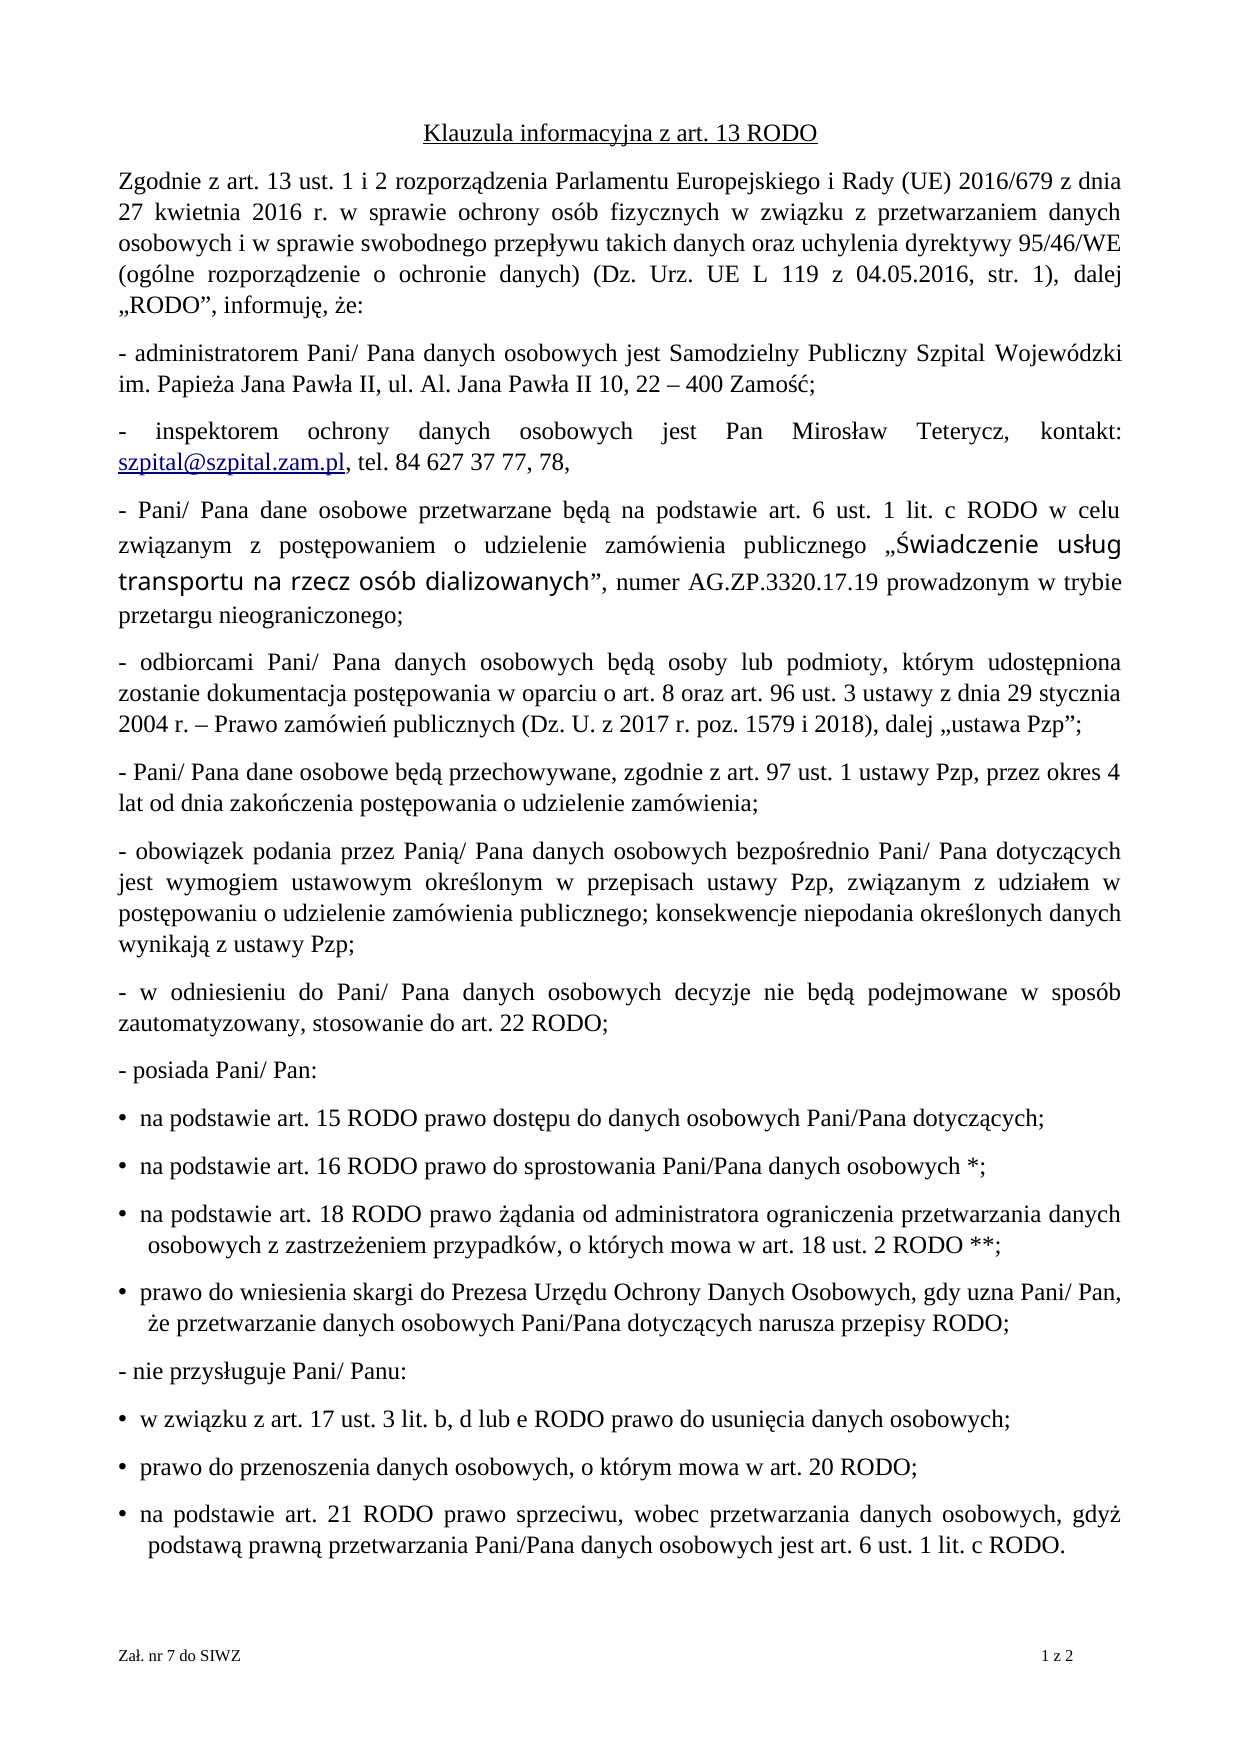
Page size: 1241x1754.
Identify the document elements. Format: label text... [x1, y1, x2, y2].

list w związku z art. 17 ust. 3 lit. b, d lub e RODO prawo do usunięcia danych osobowych; [118, 1404, 1122, 1433]
text - Pani/ Pana dane osobowe będą przechowywane, zgodnie z art. 97 ust. 1 ustawy Pzp, przez okres 4 lat od dnia zakończenia postępowania o udzielenie zamówienia; [118, 757, 1122, 817]
list prawo do przenoszenia danych osobowych, o którym mowa w art. 20 RODO; [118, 1452, 1122, 1480]
list na podstawie art. 15 RODO prawo dostępu do danych osobowych Pani/Pana dotyczących; [118, 1103, 1122, 1132]
list prawo do wniesienia skargi do Prezesa Urzędu Ochrony Danych Osobowych, gdy uzna Pani/ Pan, że przetwarzanie danych osobowych Pani/Pana dotyczących narusza przepisy RODO; [118, 1277, 1122, 1337]
text - administratorem Pani/ Pana danych osobowych jest Samodzielny Publiczny Szpital Wojewódzki im. Papieża Jana Pawła II, ul. Al. Jana Pawła II 10, 22 – 400 Zamość; [118, 338, 1122, 397]
list na podstawie art. 16 RODO prawo do sprostowania Pani/Pana danych osobowych *; [118, 1151, 1122, 1180]
text Zgodnie z art. 13 ust. 1 i 2 rozporządzenia Parlamentu Europejskiego i Rady (UE) 2016/679 z dnia 27 kwietnia 2016 r. w sprawie ochrony osób fizycznych w związku z przetwarzaniem danych osobowych i w sprawie swobodnego przepływu takich danych oraz uchylenia dyrektywy 95/46/WE (ogólne rozporządzenie o ochronie danych) (Dz. Urz. UE L 119 z 04.05.2016, str. 1), dalej „RODO”, informuję, że: [118, 166, 1122, 319]
list na podstawie art. 21 RODO prawo sprzeciwu, wobec przetwarzania danych osobowych, gdyż podstawą prawną przetwarzania Pani/Pana danych osobowych jest art. 6 ust. 1 lit. c RODO. [118, 1499, 1122, 1559]
text - odbiorcami Pani/ Pana danych osobowych będą osoby lub podmioty, którym udostępniona zostanie dokumentacja postępowania w oparciu o art. 8 oraz art. 96 ust. 3 ustawy z dnia 29 stycznia 2004 r. – Prawo zamówień publicznych (Dz. U. z 2017 r. poz. 1579 i 2018), dalej „ustawa Pzp”; [118, 647, 1122, 738]
text - posiada Pani/ Pan: [118, 1056, 1122, 1084]
text - nie przysługuje Pani/ Panu: [118, 1356, 1122, 1385]
text Klauzula informacyjna z art. 13 RODO [118, 118, 1122, 147]
list na podstawie art. 18 RODO prawo żądania od administratora ograniczenia przetwarzania danych osobowych z zastrzeżeniem przypadków, o których mowa w art. 18 ust. 2 RODO **; [118, 1199, 1122, 1258]
text - obowiązek podania przez Panią/ Pana danych osobowych bezpośrednio Pani/ Pana dotyczących jest wymogiem ustawowym określonym w przepisach ustawy Pzp, związanym z udziałem w postępowaniu o udzielenie zamówienia publicznego; konsekwencje niepodania określonych danych wynikają z ustawy Pzp; [118, 836, 1122, 958]
text - Pani/ Pana dane osobowe przetwarzane będą na podstawie art. 6 ust. 1 lit. c RODO w celu związanym z postępowaniem o udzielenie zamówienia publicznego „Świadczenie usług transportu na rzecz osób dializowanych”, numer AG.ZP.3320.17.19 prowadzonym w trybie przetargu nieograniczonego; [118, 495, 1122, 628]
text - inspektorem ochrony danych osobowych jest Pan Mirosław Teterycz, kontakt: szpital@szpital.zam.pl, tel. 84 627 37 77, 78, [118, 416, 1122, 476]
text - w odniesieniu do Pani/ Pana danych osobowych decyzje nie będą podejmowane w sposób zautomatyzowany, stosowanie do art. 22 RODO; [118, 977, 1122, 1037]
